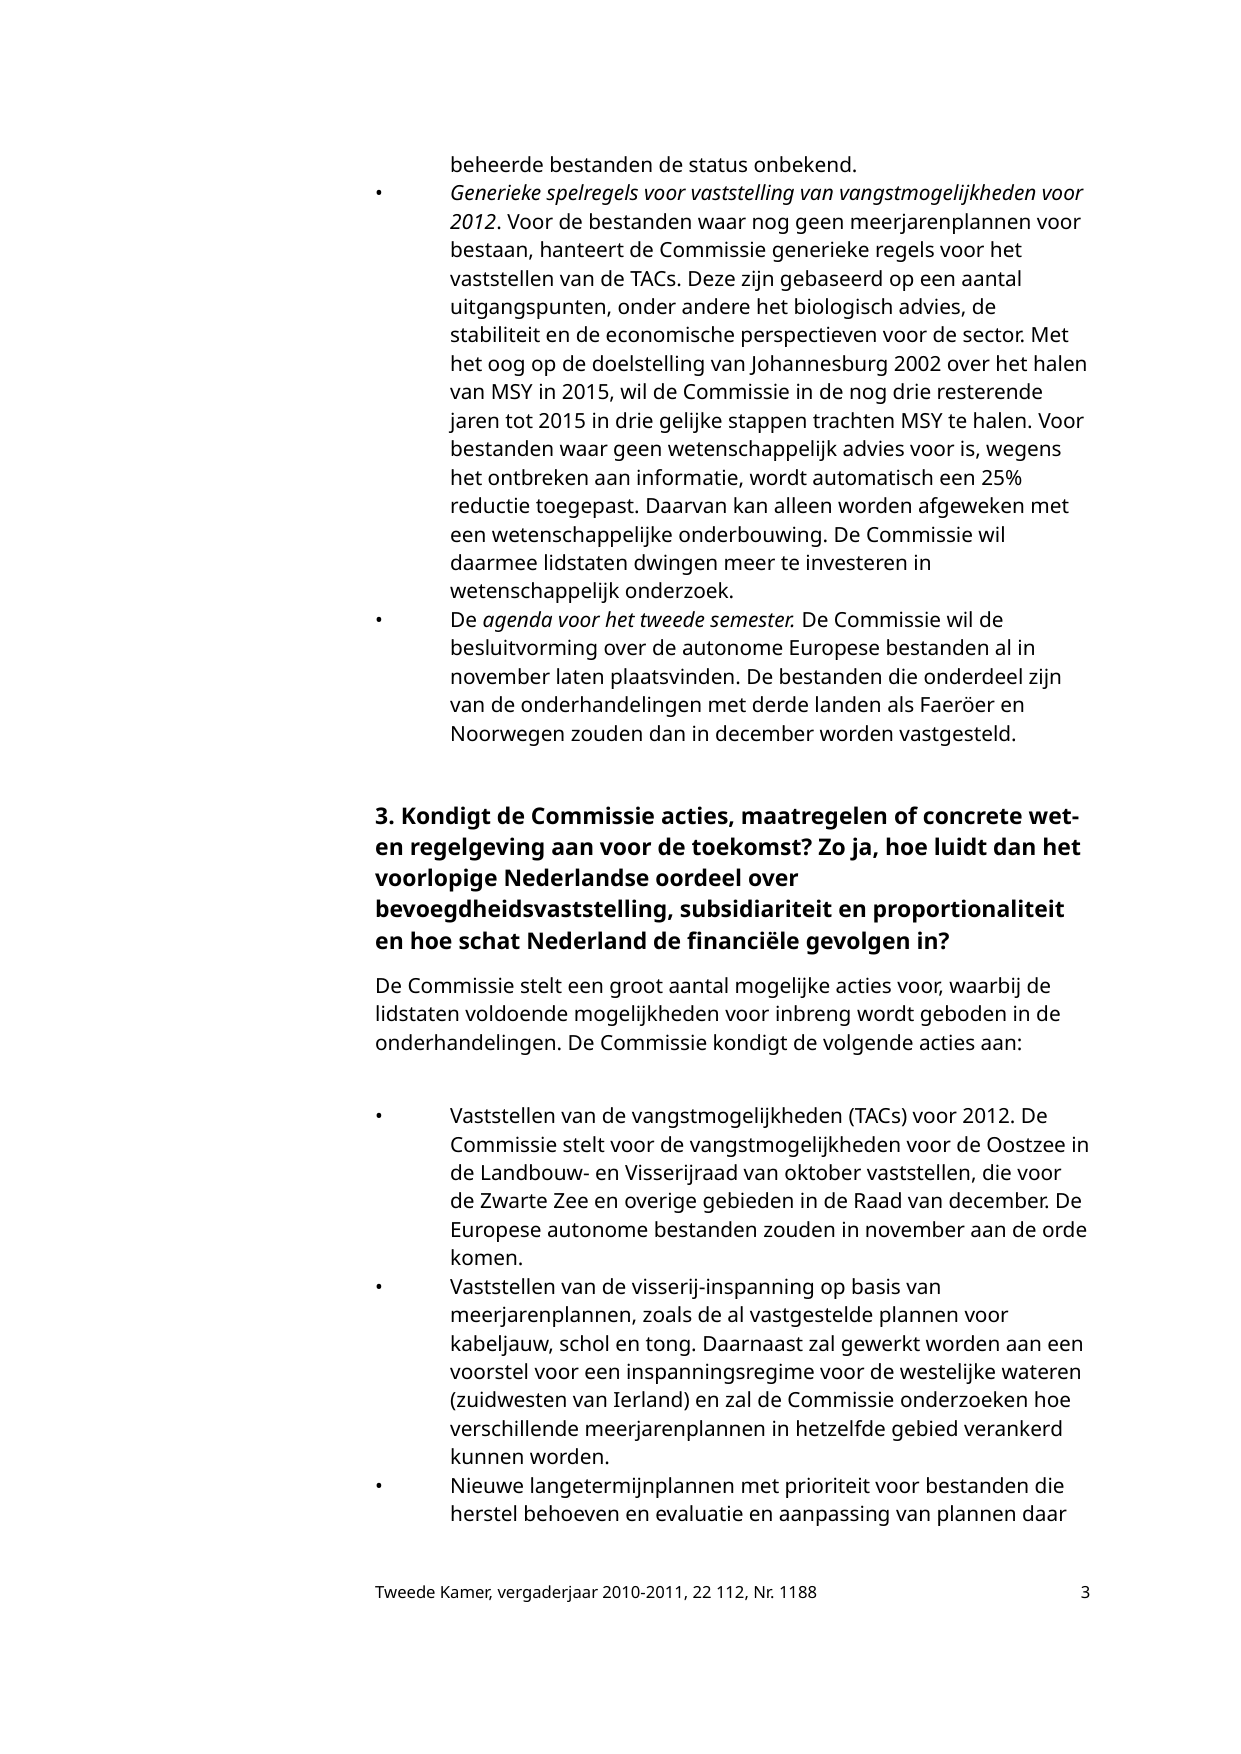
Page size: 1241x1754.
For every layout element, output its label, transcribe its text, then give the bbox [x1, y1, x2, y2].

list beheerde bestanden de status onbekend. [375, 150, 1090, 178]
list Generieke spelregels voor vaststelling van vangstmogelijkheden voor 2012. Voor de bestanden waar nog geen meerjarenplannen voor bestaan, hanteert de Commissie generieke regels voor het vaststellen van de TACs. Deze zijn gebaseerd op een aantal uitgangspunten, onder andere het biologisch advies, de stabiliteit en de economische perspectieven voor de sector. Met het oog op de doelstelling van Johannesburg 2002 over het halen van MSY in 2015, wil de Commissie in de nog drie resterende jaren tot 2015 in drie gelijke stappen trachten MSY te halen. Voor bestanden waar geen wetenschappelijk advies voor is, wegens het ontbreken aan informatie, wordt automatisch een 25% reductie toegepast. Daarvan kan alleen worden afgeweken met een wetenschappelijke onderbouwing. De Commissie wil daarmee lidstaten dwingen meer te investeren in wetenschappelijk onderzoek. [375, 178, 1090, 605]
list De agenda voor het tweede semester. De Commissie wil de besluitvorming over de autonome Europese bestanden al in november laten plaatsvinden. De bestanden die onderdeel zijn van de onderhandelingen met derde landen als Faeröer en Noorwegen zouden dan in december worden vastgesteld. [375, 605, 1090, 747]
text De Commissie stelt een groot aantal mogelijke acties voor, waarbij de lidstaten voldoende mogelijkheden voor inbreng wordt geboden in de onderhandelingen. De Commissie kondigt de volgende acties aan: [375, 971, 1090, 1056]
list Vaststellen van de visserij-inspanning op basis van meerjarenplannen, zoals de al vastgestelde plannen voor kabeljauw, schol en tong. Daarnaast zal gewerkt worden aan een voorstel voor een inspanningsregime voor de westelijke wateren (zuidwesten van Ierland) en zal de Commissie onderzoeken hoe verschillende meerjarenplannen in hetzelfde gebied verankerd kunnen worden. [375, 1272, 1090, 1471]
list Vaststellen van de vangstmogelijkheden (TACs) voor 2012. De Commissie stelt voor de vangstmogelijkheden voor de Oostzee in de Landbouw- en Visserijraad van oktober vaststellen, die voor de Zwarte Zee en overige gebieden in de Raad van december. De Europese autonome bestanden zouden in november aan de orde komen. [375, 1101, 1090, 1272]
list Nieuwe langetermijnplannen met prioriteit voor bestanden die herstel behoeven en evaluatie en aanpassing van plannen daar [375, 1471, 1090, 1528]
subtitle 3. Kondigt de Commissie acties, maatregelen of concrete wet- en regelgeving aan voor de toekomst? Zo ja, hoe luidt dan het voorlopige Nederlandse oordeel over bevoegdheidsvaststelling, subsidiariteit en proportionaliteit en hoe schat Nederland de financiële gevolgen in? [375, 800, 1090, 956]
